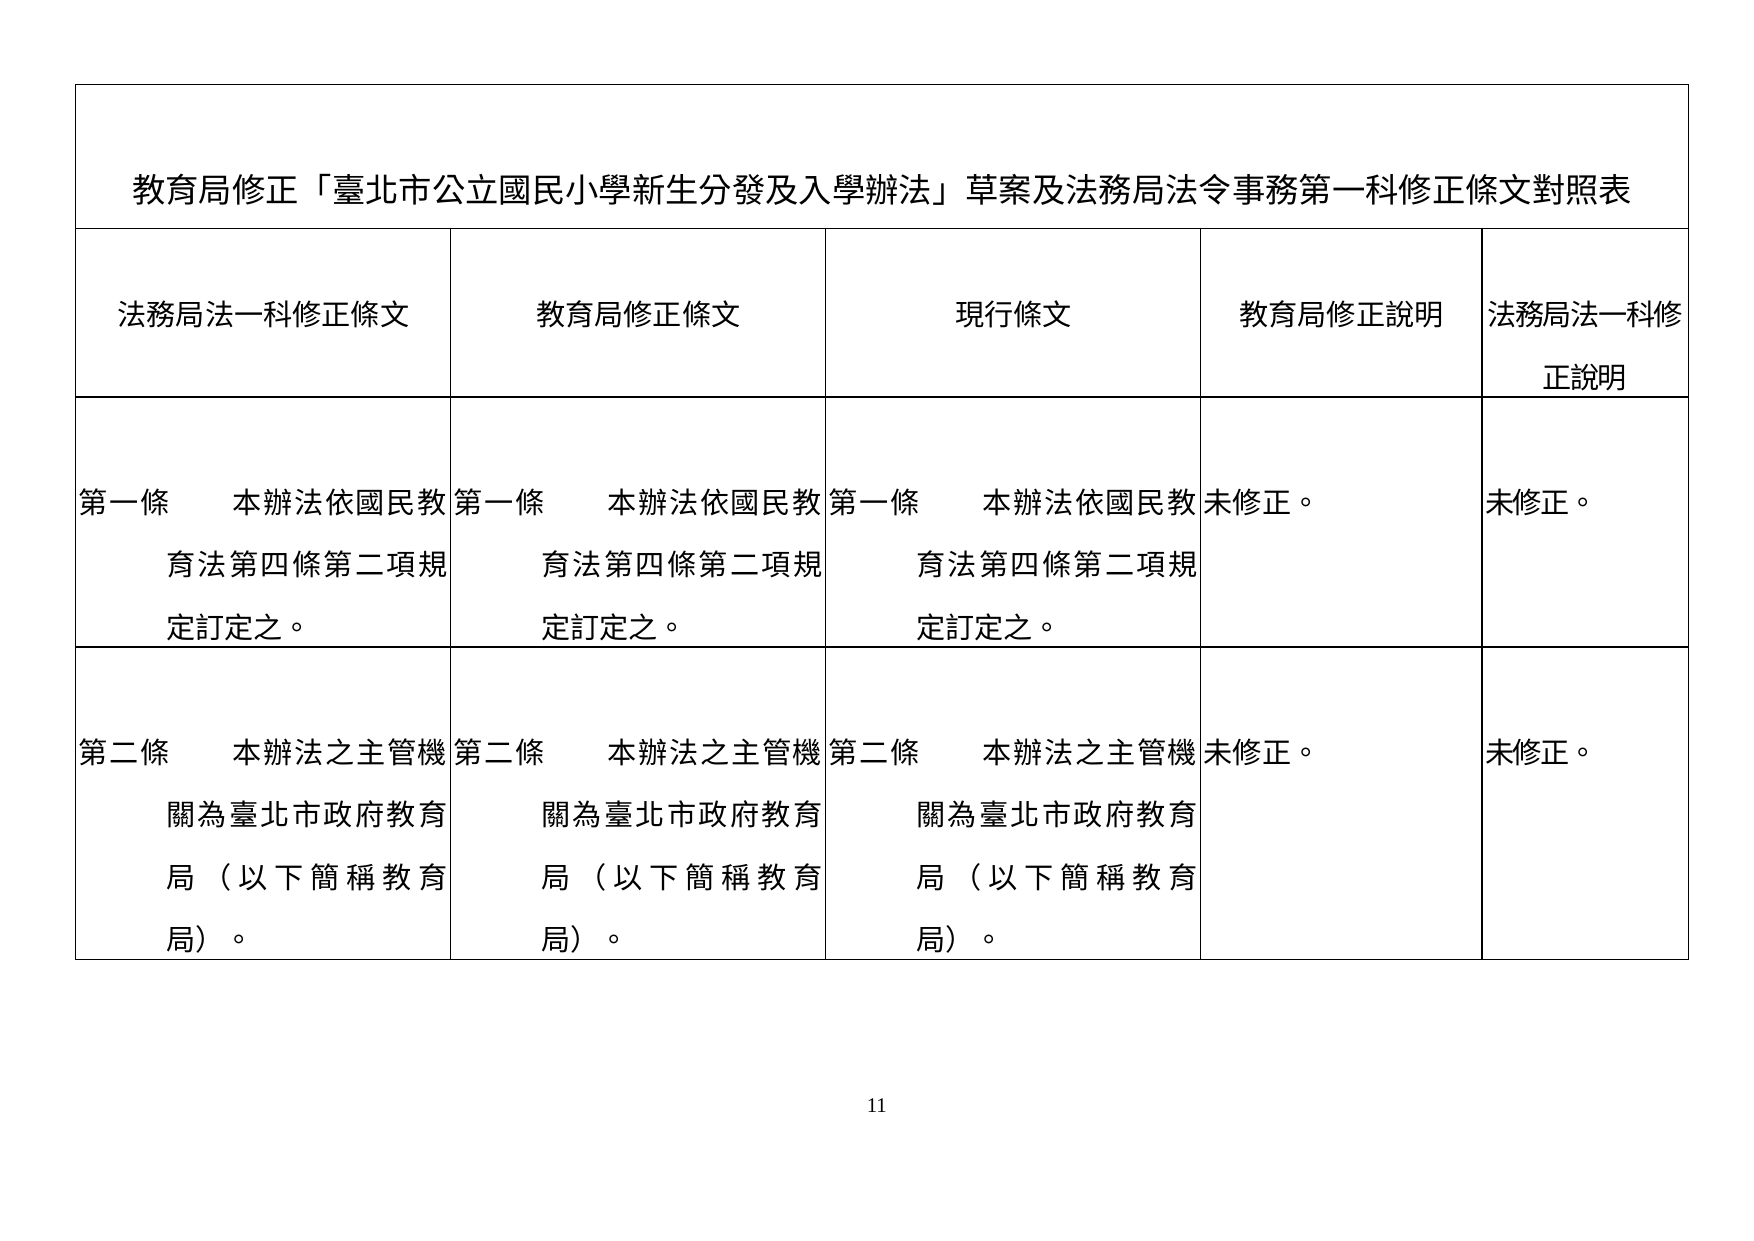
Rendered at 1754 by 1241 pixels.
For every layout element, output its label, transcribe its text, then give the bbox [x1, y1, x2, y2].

table_header 教育局修正「臺北市公立國民小學新生分發及入學辦法」草案及法務局法令事務第一科修正條文對照表 [76, 85, 1688, 227]
table_cell 教育局修正條文 [451, 229, 825, 396]
table_cell 第一條 本辦法依國民教育法第四條第二項規定訂定之。 [826, 398, 1200, 646]
table_cell 第二條 本辦法之主管機關為臺北市政府教育局（以下簡稱教育局）。 [76, 648, 450, 959]
table_cell 未修正。 [1483, 648, 1688, 959]
table_cell 未修正。 [1201, 398, 1481, 646]
table_cell 教育局修正說明 [1201, 229, 1481, 396]
table_cell 法務局法一科修正條文 [76, 229, 450, 396]
table_cell 未修正。 [1483, 398, 1688, 646]
table_cell 法務局法一科修正說明 [1483, 229, 1688, 396]
table_cell 第二條 本辦法之主管機關為臺北市政府教育局（以下簡稱教育局）。 [826, 648, 1200, 959]
table_cell 第一條 本辦法依國民教育法第四條第二項規定訂定之。 [451, 398, 825, 646]
table_cell 第二條 本辦法之主管機關為臺北市政府教育局（以下簡稱教育局）。 [451, 648, 825, 959]
table_cell 第一條 本辦法依國民教育法第四條第二項規定訂定之。 [76, 398, 450, 646]
table_cell 現行條文 [826, 229, 1200, 396]
table_cell 未修正。 [1201, 648, 1481, 959]
